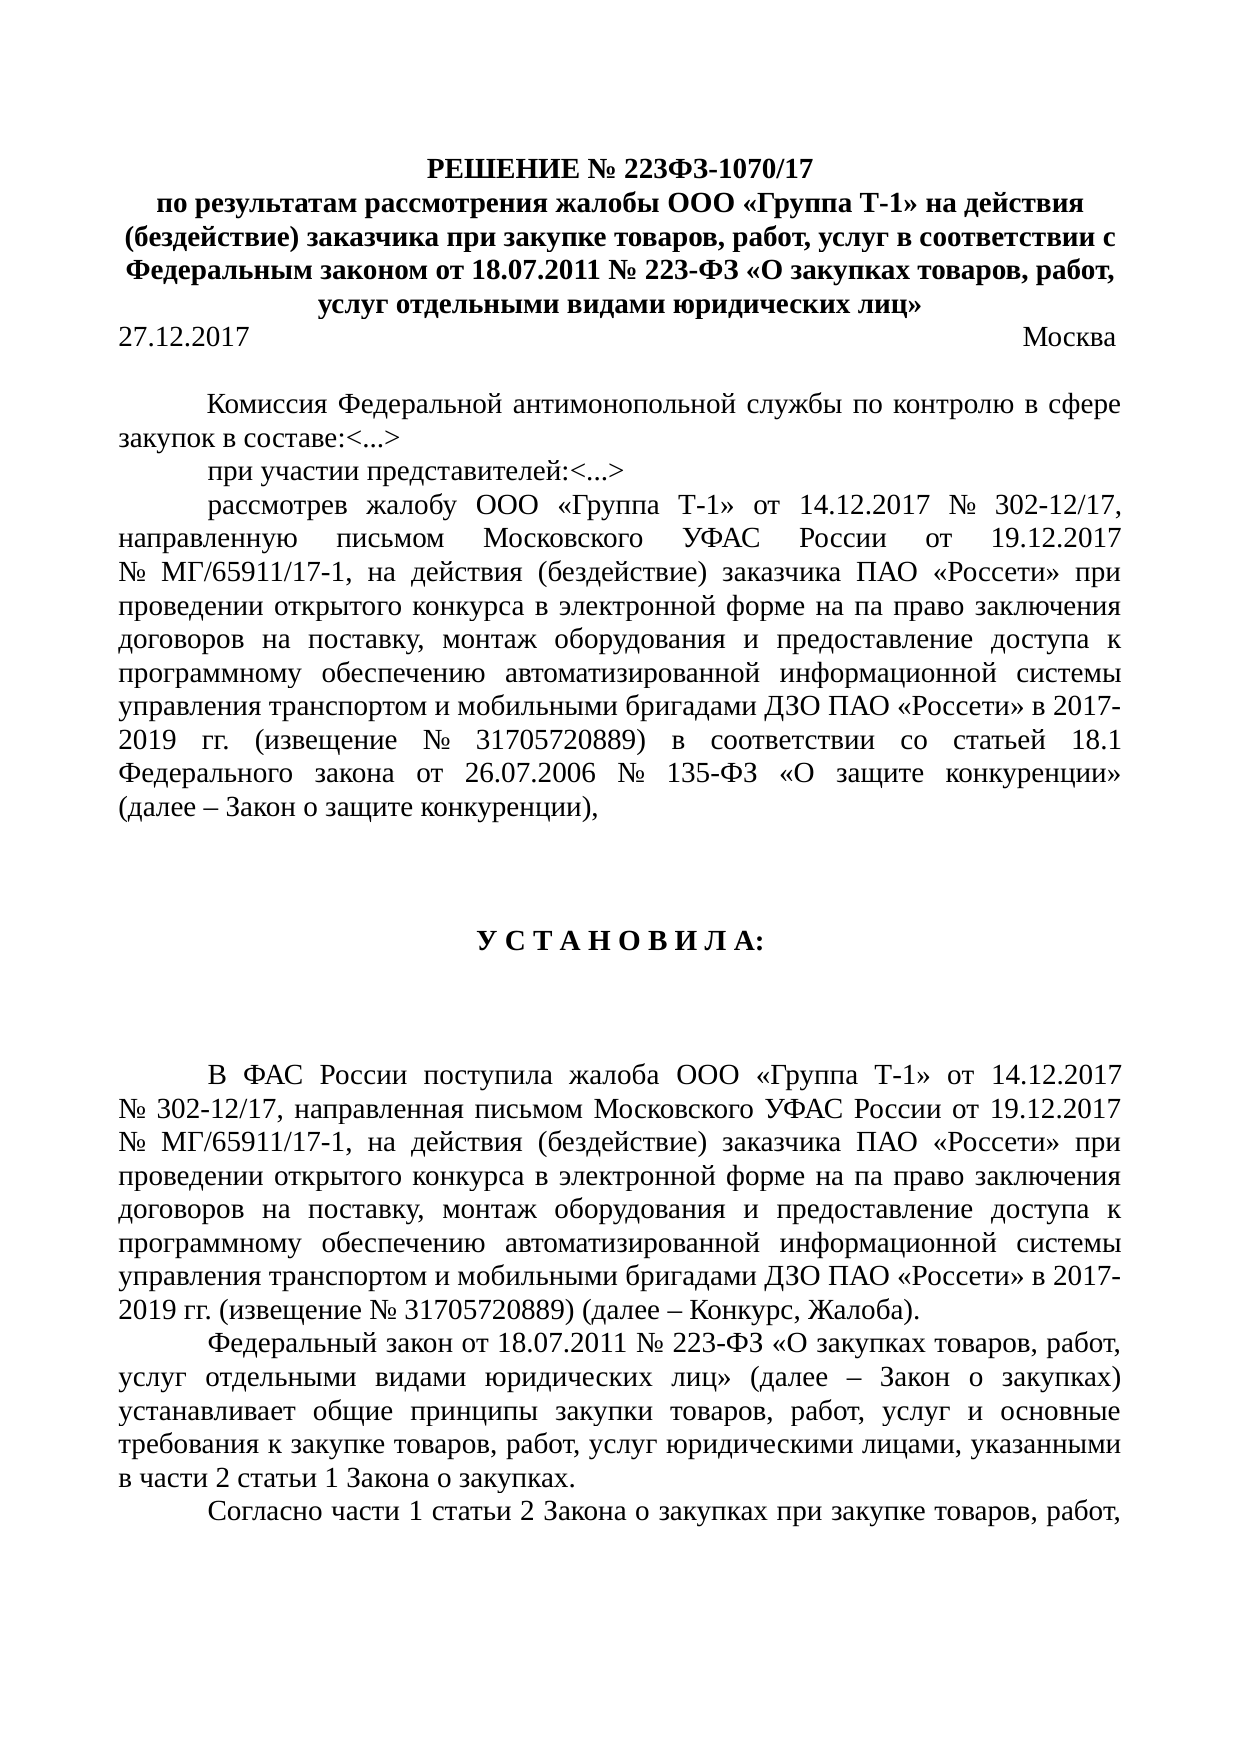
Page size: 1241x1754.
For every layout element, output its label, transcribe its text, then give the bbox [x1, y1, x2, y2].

text Комиссия Федеральной антимонопольной службы по контролю в сфере закупок в составе:<...> [118, 386, 1122, 453]
text Согласно части 1 статьи 2 Закона о закупках при закупке товаров, работ, [118, 1493, 1122, 1527]
text 27.12.2017 Москва [118, 319, 1122, 353]
text рассмотрев жалобу ООО «Группа Т-1» от 14.12.2017 № 302-12/17, направленную письмом Московского УФАС России от 19.12.2017 № МГ/65911/17-1, на действия (бездействие) заказчика ПАО «Россети» при проведении открытого конкурса в электронной форме на па право заключения договоров на поставку, монтаж оборудования и предоставление доступа к программному обеспечению автоматизированной информационной системы управления транспортом и мобильными бригадами ДЗО ПАО «Россети» в 2017-2019 гг. (извещение № 31705720889) в соответствии со статьей 18.1 Федерального закона от 26.07.2006 № 135-ФЗ «О защите конкуренции» (далее – Закон о защите конкуренции), [118, 487, 1122, 822]
text Федеральный закон от 18.07.2011 № 223-ФЗ «О закупках товаров, работ, услуг отдельными видами юридических лиц» (далее – Закон о закупках) устанавливает общие принципы закупки товаров, работ, услуг и основные требования к закупке товаров, работ, услуг юридическими лицами, указанными в части 2 статьи 1 Закона о закупках. [118, 1326, 1122, 1493]
text при участии представителей:<...> [118, 453, 1122, 487]
text РЕШЕНИЕ № 223ФЗ-1070/17 [118, 152, 1122, 185]
text по результатам рассмотрения жалобы ООО «Группа Т-1» на действия (бездействие) заказчика при закупке товаров, работ, услуг в соответствии с Федеральным законом от 18.07.2011 № 223-ФЗ «О закупках товаров, работ, услуг отдельными видами юридических лиц» [118, 185, 1122, 319]
text В ФАС России поступила жалоба ООО «Группа Т-1» от 14.12.2017 № 302-12/17, направленная письмом Московского УФАС России от 19.12.2017 № МГ/65911/17-1, на действия (бездействие) заказчика ПАО «Россети» при проведении открытого конкурса в электронной форме на па право заключения договоров на поставку, монтаж оборудования и предоставление доступа к программному обеспечению автоматизированной информационной системы управления транспортом и мобильными бригадами ДЗО ПАО «Россети» в 2017-2019 гг. (извещение № 31705720889) (далее – Конкурс, Жалоба). [118, 1057, 1122, 1326]
text У С Т А Н О В И Л А: [118, 923, 1122, 957]
